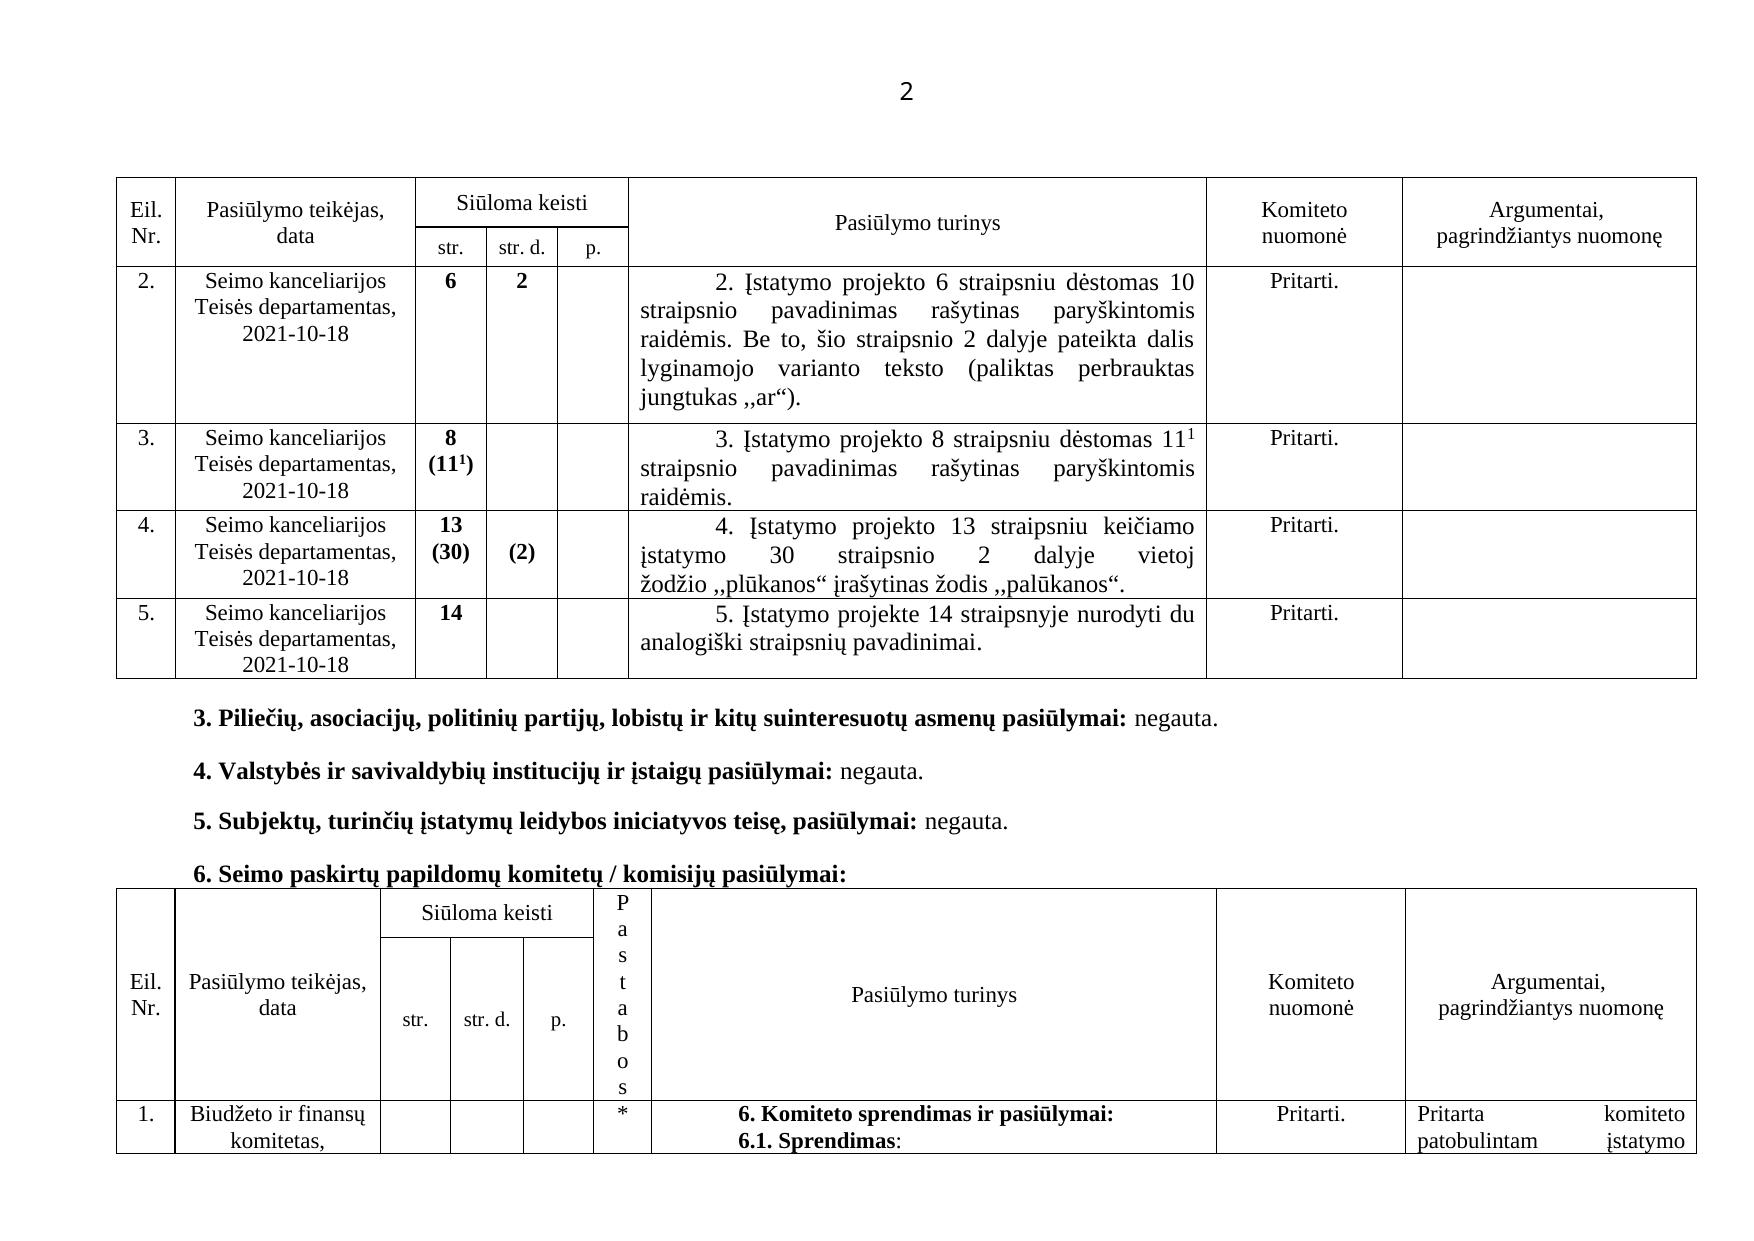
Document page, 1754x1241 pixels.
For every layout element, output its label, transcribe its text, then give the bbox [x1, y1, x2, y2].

table_header Eil. Nr. [117, 178, 175, 266]
table_cell str. d. [487, 228, 557, 266]
table_cell Seimo kanceliarijos Teisės departamentas, 2021-10-18 [176, 599, 415, 678]
table_header Argumentai, pagrindžiantys nuomonę [1406, 889, 1696, 1099]
table_cell (2) [487, 511, 557, 598]
table_header Komiteto nuomonė [1217, 889, 1405, 1099]
table_cell 2. [117, 267, 175, 423]
table_cell 6. Komiteto sprendimas ir pasiūlymai: 6.1. Sprendimas: [652, 1101, 1216, 1153]
table_cell [1403, 267, 1696, 423]
table_cell Pritarta komiteto patobulintam įstatymo [1406, 1101, 1696, 1153]
table_cell Biudžeto ir finansų komitetas, [176, 1101, 380, 1153]
table_cell 8 (111) [416, 424, 486, 510]
table_cell [487, 424, 557, 510]
table_cell Seimo kanceliarijos Teisės departamentas, 2021-10-18 [176, 511, 415, 598]
table_cell str. [416, 228, 486, 266]
table_cell [451, 1101, 523, 1153]
table_header Eil. Nr. [117, 889, 174, 1099]
table_cell 5. [117, 599, 175, 678]
table_cell [1403, 599, 1696, 678]
table_cell [487, 599, 557, 678]
table_cell [1403, 511, 1696, 598]
table_cell 1. [117, 1101, 174, 1153]
text 3. Piliečių, asociacijų, politinių partijų, lobistų ir kitų suinteresuotų asmenų pasiūlymai: negauta. [118, 703, 1695, 732]
table_header Argumentai, pagrindžiantys nuomonę [1403, 178, 1696, 266]
table_cell 14 [416, 599, 486, 678]
table_cell [1403, 424, 1696, 510]
table_cell str. [381, 938, 450, 1099]
table_cell 13 (30) [416, 511, 486, 598]
table_cell Pritarti. [1217, 1101, 1405, 1153]
table_cell [381, 1101, 450, 1153]
table_cell 4. [117, 511, 175, 598]
table_cell 3. Įstatymo projekto 8 straipsniu dėstomas 111 straipsnio pavadinimas rašytinas paryškintomis raidėmis. [629, 424, 1206, 510]
table_header Siūloma keisti [381, 889, 593, 937]
table_cell 2 [487, 267, 557, 423]
table_cell 2. Įstatymo projekto 6 straipsniu dėstomas 10 straipsnio pavadinimas rašytinas paryškintomis raidėmis. Be to, šio straipsnio 2 dalyje pateikta dalis lyginamojo varianto teksto (paliktas perbrauktas jungtukas ,,ar“). [629, 267, 1206, 423]
table_cell Pritarti. [1207, 511, 1402, 598]
table_cell 4. Įstatymo projekto 13 straipsniu keičiamo įstatymo 30 straipsnio 2 dalyje vietoj žodžio ,,plūkanos“ įrašytinas žodis ,,palūkanos“. [629, 511, 1206, 598]
table_cell 5. Įstatymo projekte 14 straipsnyje nurodyti du analogiški straipsnių pavadinimai. [629, 599, 1206, 678]
text 6. Seimo paskirtų papildomų komitetų / komisijų pasiūlymai: [118, 859, 1695, 888]
table_cell Seimo kanceliarijos Teisės departamentas, 2021-10-18 [176, 267, 415, 423]
table_cell 3. [117, 424, 175, 510]
table_cell [558, 424, 628, 510]
table_cell [558, 511, 628, 598]
table_cell p. [524, 938, 593, 1099]
table_cell 6 [416, 267, 486, 423]
table_cell * [594, 1101, 651, 1153]
table_header Komiteto nuomonė [1207, 178, 1402, 266]
table_header Pasiūlymo teikėjas, data [176, 178, 415, 266]
table_cell [558, 267, 628, 423]
table_header Pasiūlymo teikėjas, data [176, 889, 380, 1099]
table_cell Pritarti. [1207, 599, 1402, 678]
table_cell [558, 599, 628, 678]
text 5. Subjektų, turinčių įstatymų leidybos iniciatyvos teisę, pasiūlymai: negauta. [118, 806, 1695, 835]
table_cell [524, 1101, 593, 1153]
table_cell Seimo kanceliarijos Teisės departamentas, 2021-10-18 [176, 424, 415, 510]
text 4. Valstybės ir savivaldybių institucijų ir įstaigų pasiūlymai: negauta. [118, 756, 1695, 784]
table_header Pasiūlymo turinys [652, 889, 1216, 1099]
table_cell p. [558, 228, 628, 266]
table_header Siūloma keisti [416, 178, 628, 226]
table_header Pasiūlymo turinys [629, 178, 1206, 266]
table_header Pastabos [594, 889, 651, 1099]
table_cell str. d. [451, 938, 523, 1099]
table_cell Pritarti. [1207, 267, 1402, 423]
table_cell Pritarti. [1207, 424, 1402, 510]
